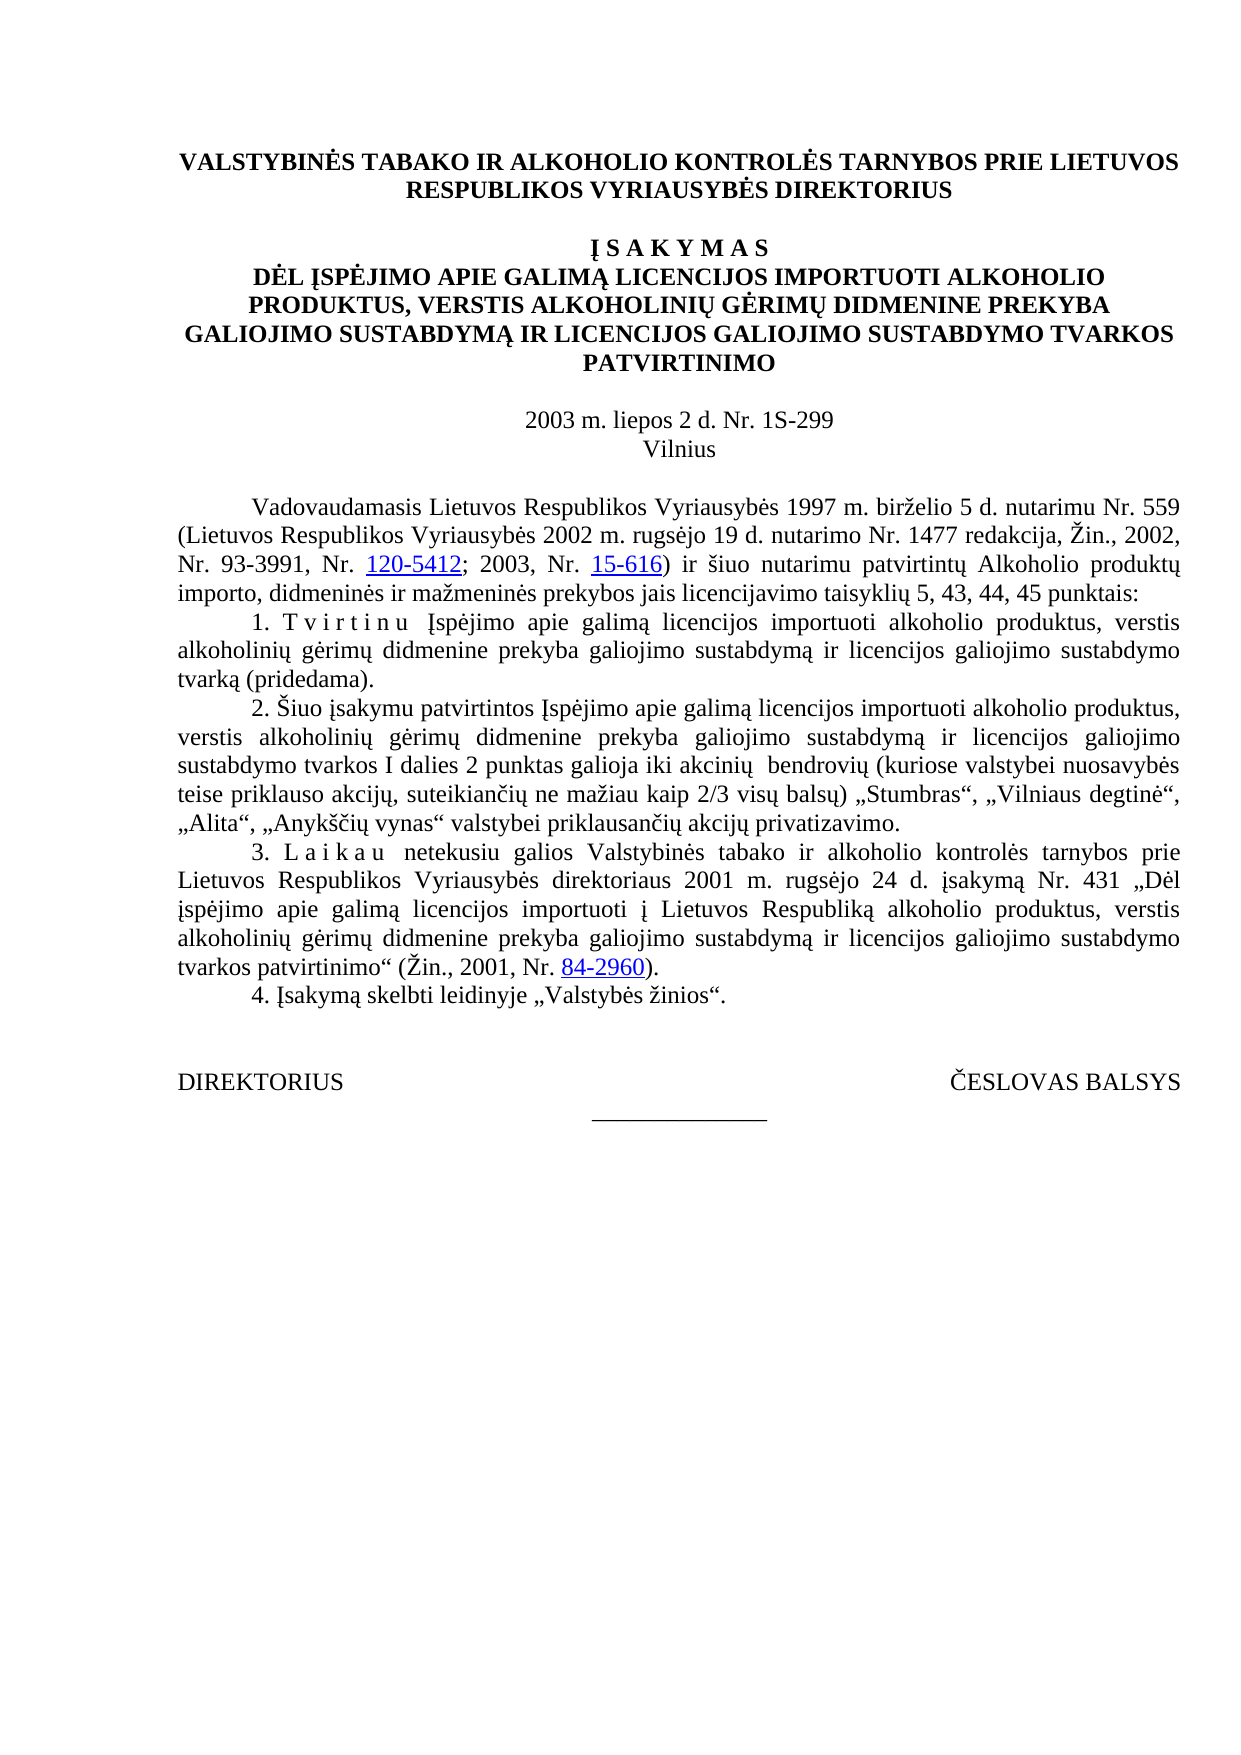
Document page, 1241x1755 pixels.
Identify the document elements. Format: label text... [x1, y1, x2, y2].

text Į S A K Y M A S [177, 233, 1181, 262]
text DĖL ĮSPĖJIMO APIE GALIMĄ LICENCIJOS IMPORTUOTI ALKOHOLIO PRODUKTUS, VERSTIS ALKOHOLINIŲ GĖRIMŲ DIDMENINE PREKYBA GALIOJIMO SUSTABDYMĄ IR LICENCIJOS GALIOJIMO SUSTABDYMO TVARKOS PATVIRTINIMO [177, 262, 1181, 377]
text VALSTYBINĖS TABAKO IR ALKOHOLIO KONTROLĖS TARNYBOS PRIE LIETUVOS RESPUBLIKOS VYRIAUSYBĖS DIREKTORIUS [177, 147, 1181, 204]
text 2. Šiuo įsakymu patvirtintos Įspėjimo apie galimą licencijos importuoti alkoholio produktus, verstis alkoholinių gėrimų didmenine prekyba galiojimo sustabdymą ir licencijos galiojimo sustabdymo tvarkos I dalies 2 punktas galioja iki akcinių bendrovių (kuriose valstybei nuosavybės teise priklauso akcijų, suteikiančių ne mažiau kaip 2/3 visų balsų) „Stumbras“, „Vilniaus degtinė“, „Alita“, „Anykščių vynas“ valstybei priklausančių akcijų privatizavimo. [177, 693, 1181, 837]
text 1. Tvirtinu Įspėjimo apie galimą licencijos importuoti alkoholio produktus, verstis alkoholinių gėrimų didmenine prekyba galiojimo sustabdymą ir licencijos galiojimo sustabdymo tvarką (pridedama). [177, 607, 1181, 693]
text Vadovaudamasis Lietuvos Respublikos Vyriausybės 1997 m. birželio 5 d. nutarimu Nr. 559 (Lietuvos Respublikos Vyriausybės 2002 m. rugsėjo 19 d. nutarimo Nr. 1477 redakcija, Žin., 2002, Nr. 93-3991, Nr. 120-5412; 2003, Nr. 15-616) ir šiuo nutarimu patvirtintų Alkoholio produktų importo, didmeninės ir mažmeninės prekybos jais licencijavimo taisyklių 5, 43, 44, 45 punktais: [177, 492, 1181, 607]
text 2003 m. liepos 2 d. Nr. 1S-299 [177, 406, 1181, 434]
text DIREKTORIUS ČESLOVAS BALSYS [177, 1067, 1181, 1096]
text Vilnius [177, 434, 1181, 463]
text 4. Įsakymą skelbti leidinyje „Valstybės žinios“. [177, 981, 1181, 1009]
text 3. Laikau netekusiu galios Valstybinės tabako ir alkoholio kontrolės tarnybos prie Lietuvos Respublikos Vyriausybės direktoriaus 2001 m. rugsėjo 24 d. įsakymą Nr. 431 „Dėl įspėjimo apie galimą licencijos importuoti į Lietuvos Respubliką alkoholio produktus, verstis alkoholinių gėrimų didmenine prekyba galiojimo sustabdymą ir licencijos galiojimo sustabdymo tvarkos patvirtinimo“ (Žin., 2001, Nr. 84-2960). [177, 837, 1181, 981]
text ______________ [177, 1096, 1181, 1124]
